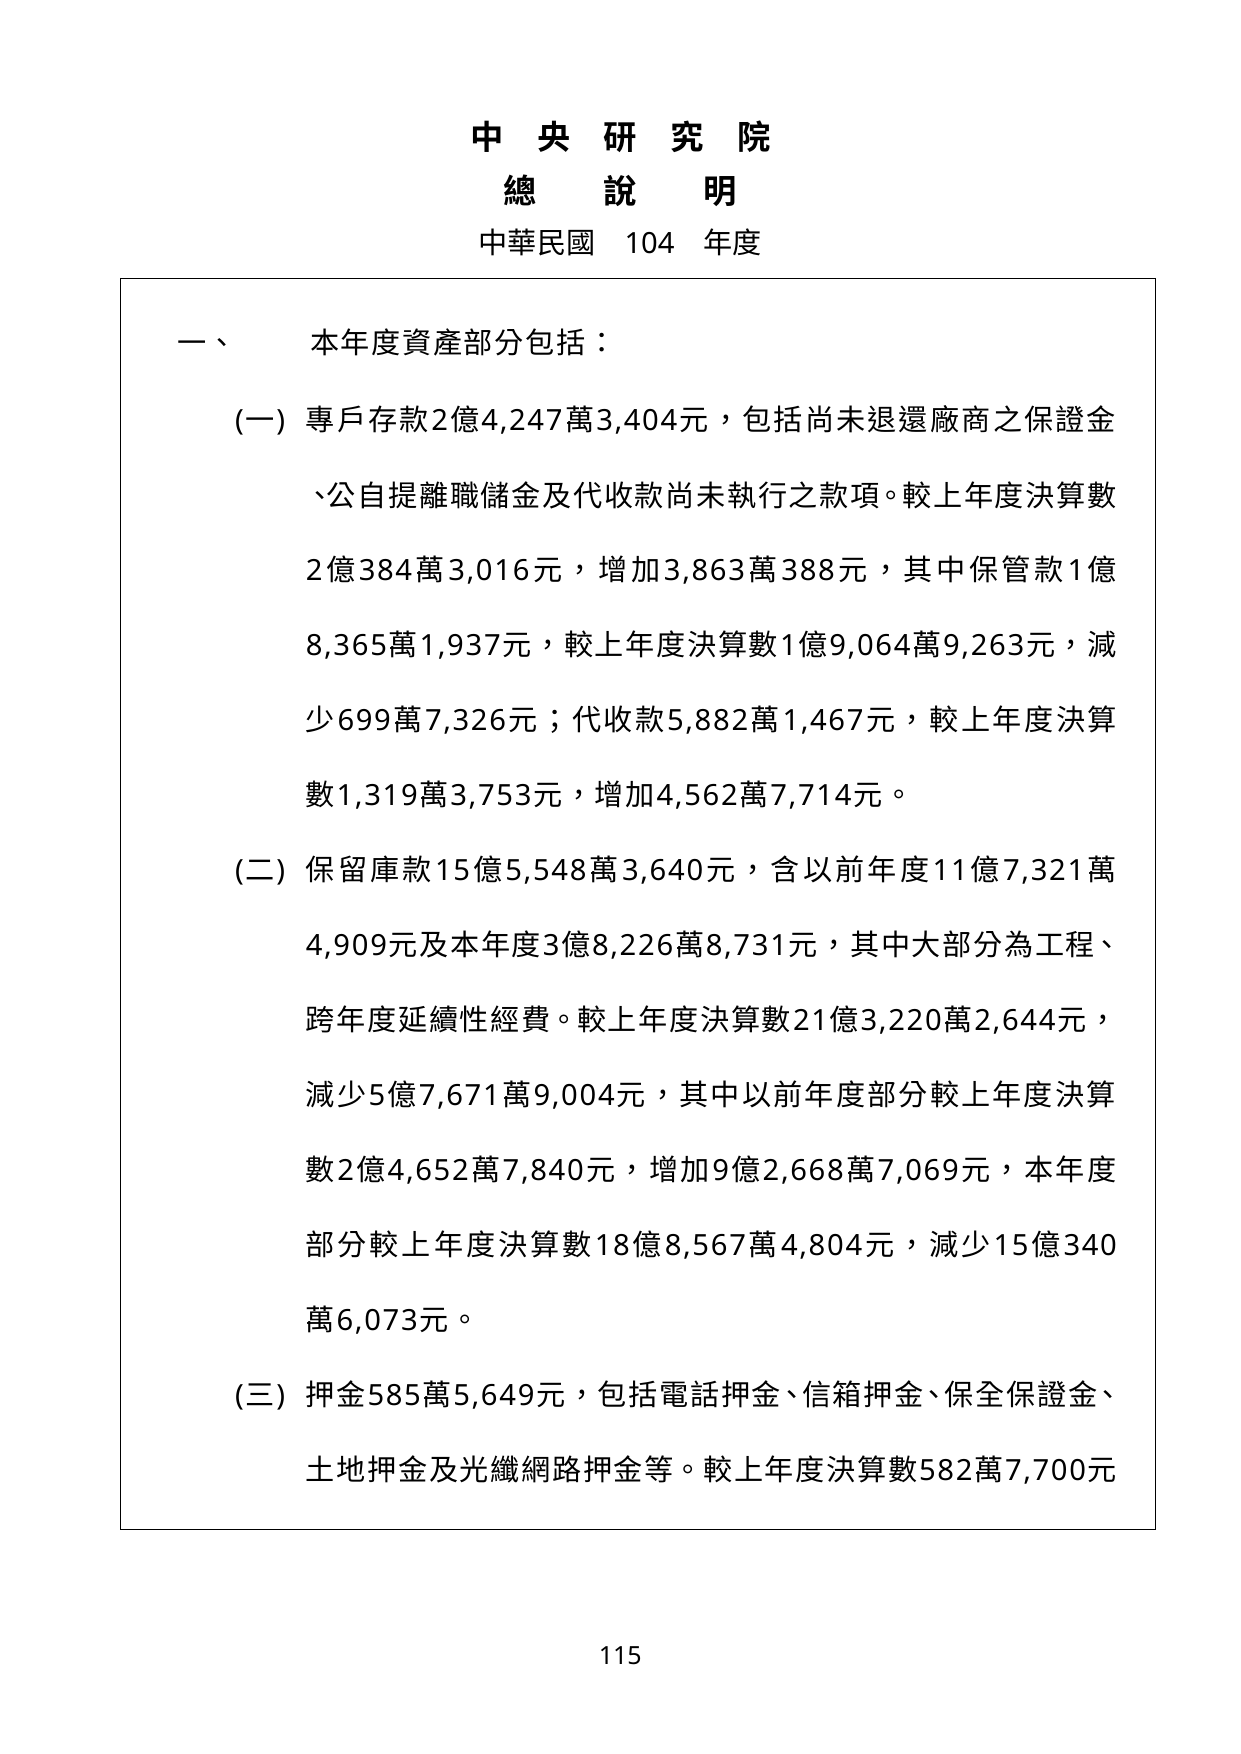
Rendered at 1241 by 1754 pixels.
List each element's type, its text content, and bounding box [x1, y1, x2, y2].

table_header 預算執行概況： 歲入部分： 本年度預算數1億2,607萬5,000元，實收數1億5,499萬2,056元，超收2,891萬7,056元，執行率122.94%，茲分析如次： 一般賠償收入：預算數500萬元，實收數378萬368元，短收121萬9,632元，執行率75.61%，短收係廠商逾期交貨罰款及没收履約保證金等收入低於預估數。 場地設施使用費：預算數579萬元，實收數1,477萬4,467元，超收898萬4,467元，執行率255.17%，超收係因公共儀器設施使用收入超過預估數。 利息收入：本年度未編列預算數，實收數2,290元，係本院學術發展捐助款336專戶存款利息收入。 租金收入：預算數143萬元，實收數191萬1,638元，超收48萬1,638元，執行率133.68%，超收係台灣大哥大電信基地台租金及福利社場地租金等收入超過預估數。 廢舊物資售價：預算數300萬元，實收數187萬4,060元，短收112萬5,940元，執行率62.47%，短收係因廢舊物品出售收入低於預估數。 收回以前年度歲出：預算數250萬元，實收數508萬1,941元，超收258萬1,941元，執行率203.28%，超收係收回以前年度離職員工薪資等超過預估數。 其他雜項收入：預算數1億835萬5,000元，實收數1億2,756萬7,292元，超收1,921萬2,292元，執行率117.73%，超收係出售書刊及各場地出借等收入超過預估數。 預收款73,093元，係為預收車輛通行費用等。 歲出部分： 本年度預算數154億9,347萬5,000元，實現數149億2,627萬9,913元，保留數4億9,678萬808元，合計154億2,306萬721元，結餘7,041萬4,279元，主要係人員異動未及進用、採購賸餘款、獎助學金核撥較少及撙節支出所致，執行率99.55%，茲分析如次： 一般行政：本年度預算數4億1,157萬4,000元，實現數3億8,375萬8,961元，保留數1,089萬7,622元，合計3億9,465萬6,583元，結餘1,691萬7,417元，執行率95.89%。 學術審議及研究獎助：本年度預算數29億6,507萬2,000元（含動支第一預備金541萬元及預算調整數移出2,968萬元），實現數28億3,906萬8,909元，保留數8,633萬7,077元，合計29億2,540萬5,986元，結餘3,966萬6,014元，執行率98.66%。 主題研究及人才培育：本年度預算數31億1,577萬8,000元，實現數30億4,685萬5,560元，保留數6,834萬2,710元，合計31億1,519萬8,270元，結餘57萬9,730元，執行率99.98%。 數理科學研究：本年度預算數17億932萬1,000元，實現數16億5,592萬9,461元，保留數5,338萬5,283元，合計17億931萬4,744元，結餘6,256元，執行率100%。 生命科學研究：本年度預算數18億5,853萬8,000元（含預算調整數移入2,800萬元），實現數18億2,044萬1,707元，保留數3,661萬2,400元，合計18億5,705萬4,107元，結餘148萬3,893元，執行率99.92%。 人文及社會科學研究：本年度預算數9億3,413萬4,000元（含預算調整數移入168萬元），實現數9億1,605萬5,086元，保留數1,307萬2,774元，合計9億2,912萬7,860元，結餘500萬6,140元，執行率99.46%。 國家生技研究園區：本年度預算數41億8,605萬8,000元，全數實現，執行率100%。 營建工程：本年度預算數3億1,300萬元，實現數7,811萬2,229元，保留數2億2,813萬2,942元，合計3億624萬5,171元，結餘675萬4,829元，執行率97.84%。 第一預備金：本年度預算數541萬元，全數動支。 統籌科目部分： 本項包括公教人員婚喪生育及子女教育補助與公務人員退休撫卹給付等2項，全年度預算數7,420萬5,307元，全數實現，執行率100%。 以前年度保留款轉入數(保留數)39億5,671萬2,930元，實現數14億339萬7,846元，註銷或減免數1,933萬585元，餘25億3,398萬4,499元轉入105年度繼續執行，茲分析如次： 100年度營建工程保留轉入數(保留數)6,788萬9,853元，實現數6,736萬7,670元，註銷或減免數52萬2,183元，執行完畢。 101年度轉入數2億7,003萬1,260元，實現數6,769萬1,001元，註銷或減免數1,571萬542元，餘1億8,662萬9,717元轉入105年度繼續執行。 數理科學研究：保留款轉入數(保留數)2,116萬2,188元，實現數2,013萬4,293元，註銷或減免數102萬7,895元，執行完畢。 營建工程：保留款轉入數(保留數) 2億4,886萬9,072元，實現數4,755萬6,708元，註銷或減免數1,468萬2,647元，餘1億8,662萬9,717元轉入105年度繼續執行。 102年度轉入數1億7,160萬7,406元，實現數8,772萬977元，註銷或減免數121萬181元，餘8,267萬6,248元轉入105年度繼續執行。 學術審議及研究獎助：保留款轉入數(保留數) 115萬7,806元，實現數115萬4,776元，註銷或減免數3,030元，執行完畢。 主題研究與人才培育：保留款轉入數(保留數)3,149萬16元，實現數901萬3,055元，註銷或減免數15萬9,127元，餘2,231萬7,834元轉入105年度繼續執行。 數理科學研究：保留款轉入數(保留數)858萬4,588元，實現數753萬6,564元，註銷或減免數104萬8,024元，執行完畢。 人文及社會科學研究：保留款轉入數(保留數)9萬元，實現數9萬元，執行完畢。 營建工程：保留款轉入數(保留數)1億3,028萬4,996元，實現數6,992萬6,582元，餘6,035萬8,414元轉入105年度繼續執行。 103年度轉入數34億4,718萬4,411元，實現數11億8,061萬8,198元，註銷或減免數188萬7,679元，餘22億6,467萬8,534元轉入105年度繼續執行。 一般行政：保留款轉入數(保留數)2,218萬6,342元，實現數509萬4,476元，註銷或減免數1,866元，餘1,709萬元轉入105年度繼續執行。 學術審議及研究獎助：保留款轉入數(保留數) 8,433萬8,536元，實現數7,682萬442元，註銷或減免數19萬2,088元，餘732萬6,006元轉入105年度繼續執行。 主題研究與人才培育：保留款轉入數(保留數)3,358萬5,283元，全數實現，執行完畢。 數理科學研究：保留款轉入數(保留數)1億6,364萬1,978元，實現數8,852萬1,932元，註銷或減免數130萬4,371元，餘7,381萬5,675元轉入105年度繼續執行。 生命科學研究：保留款轉入數(保留數) 5,181萬4,894元，實現數5,171萬1,444元，註銷或減免數10萬3,450元，執行完畢。 人文及社會科學研究：保留款轉入數(保留數) 2,496萬6,746元，實現數2,468萬842元，註銷或減免數28萬5,904元，執行完畢。 國家生技研究園區：保留款轉入數(保留數) 29億4,666萬4,167元，實現數8億8,482萬5,007元，餘20億6,183萬9,160元轉入105年度繼續執行。 營建工程：保留款轉入數(保留數)1億1,998萬6,465元，實現數1,537萬8,772元，餘1億460萬7,693元轉入105年度繼續執行。 資產負債實況： 本年度資產部分包括： 專戶存款2億4,247萬3,404元，包括尚未退還廠商之保證金、公自提離職儲金及代收款尚未執行之款項。較上年度決算數2億384萬3,016元，增加3,863萬388元，其中保管款1億8,365萬1,937元，較上年度決算數1億9,064萬9,263元，減少699萬7,326元；代收款5,882萬1,467元，較上年度決算數1,319萬3,753元，增加4,562萬7,714元。 保留庫款15億5,548萬3,640元，含以前年度11億7,321萬4,909元及本年度3億8,226萬8,731元，其中大部分為工程、跨年度延續性經費。較上年度決算數21億3,220萬2,644元，減少5億7,671萬9,004元，其中以前年度部分較上年度決算數2億4,652萬7,840元，增加9億2,668萬7,069元，本年度部分較上年度決算數18億8,567萬4,804元，減少15億340萬6,073元。 押金585萬5,649元，包括電話押金、信箱押金、保全保證金、土地押金及光纖網路押金等。較上年度決算數582萬7,700元，增加2萬7,949元，主要係新增地下水道纜線押金36萬6,637元，退還電話押金6,400元及地下水道纜線押金33萬2,288元。 暫付款14億7,528萬1,667元，含以前年度13億6,076萬9,590元及本年度1億1,451萬2,077元，係因工程款尚在執行中、各類期刊尚未到期及外購儀器因屬高精密，測試需時較久，致未能結案。較上年度決算數18億2,451萬286元，減少3億4,922萬8,619元，其中以前年度部分較上年度決算數2億6,300萬679元，增加10億9,776萬8,911元，本年度部分較上年度決算數15億6,150萬9,607元，減少14億4,699萬7,530元。 保管有價證券6億6,560萬7,769元，包括廠商與本院簽訂契約所交付作為保證金之定存單及股票。較上年度決算數7億4,718萬1,114元，減少8,157萬3,345元。 本年度負債部分包括： 保管款1億8,365萬1,937元，為廠商與本院簽訂契約所交付之保證金及約聘（僱）人員公自提離職儲金。較上年度決算數1億9,064萬9,263元，減少699萬7,326元，主要係存入之保證金較上年度減少。 代收款5,882萬1,467元，包括保險費、代收代付勞健保費等。較上年度決算數1,319萬3,753元，增加4,562萬7,714元。 應付歲出保留款30億3,076萬5,307元，含以前年度25億3,398萬4,499元，本年度4億9,678萬808元。較上年度決算數39億5,671萬2,930元，減少9億2,594萬7,623元，其中以前年度部分較上年度決算數5億952萬8,519元，增加20億2,445萬5,980元，本年度部分較上年度決算數34億4,718萬4,411元，減少29億5,040萬3,603元。 應付保管有價證券6億6,560萬7,769元，包括廠商與本院簽訂契約所交付作為保證金之定存單及股票。較上年度決算數7億4,718萬1,114元，減少8,157萬3,345元。 經費賸餘－押金部分585萬5,649元，包括電話押金、信箱押金、保全保證金、土地押金及光纖網路押金等。較上年度決算數582萬7,700元，增加2萬7,949元，主要係新增地下水道纜線押金36萬6,637元，退還電話押金6,400元及地下水道纜線押金33萬2,288元。 [121, 279, 1155, 1529]
